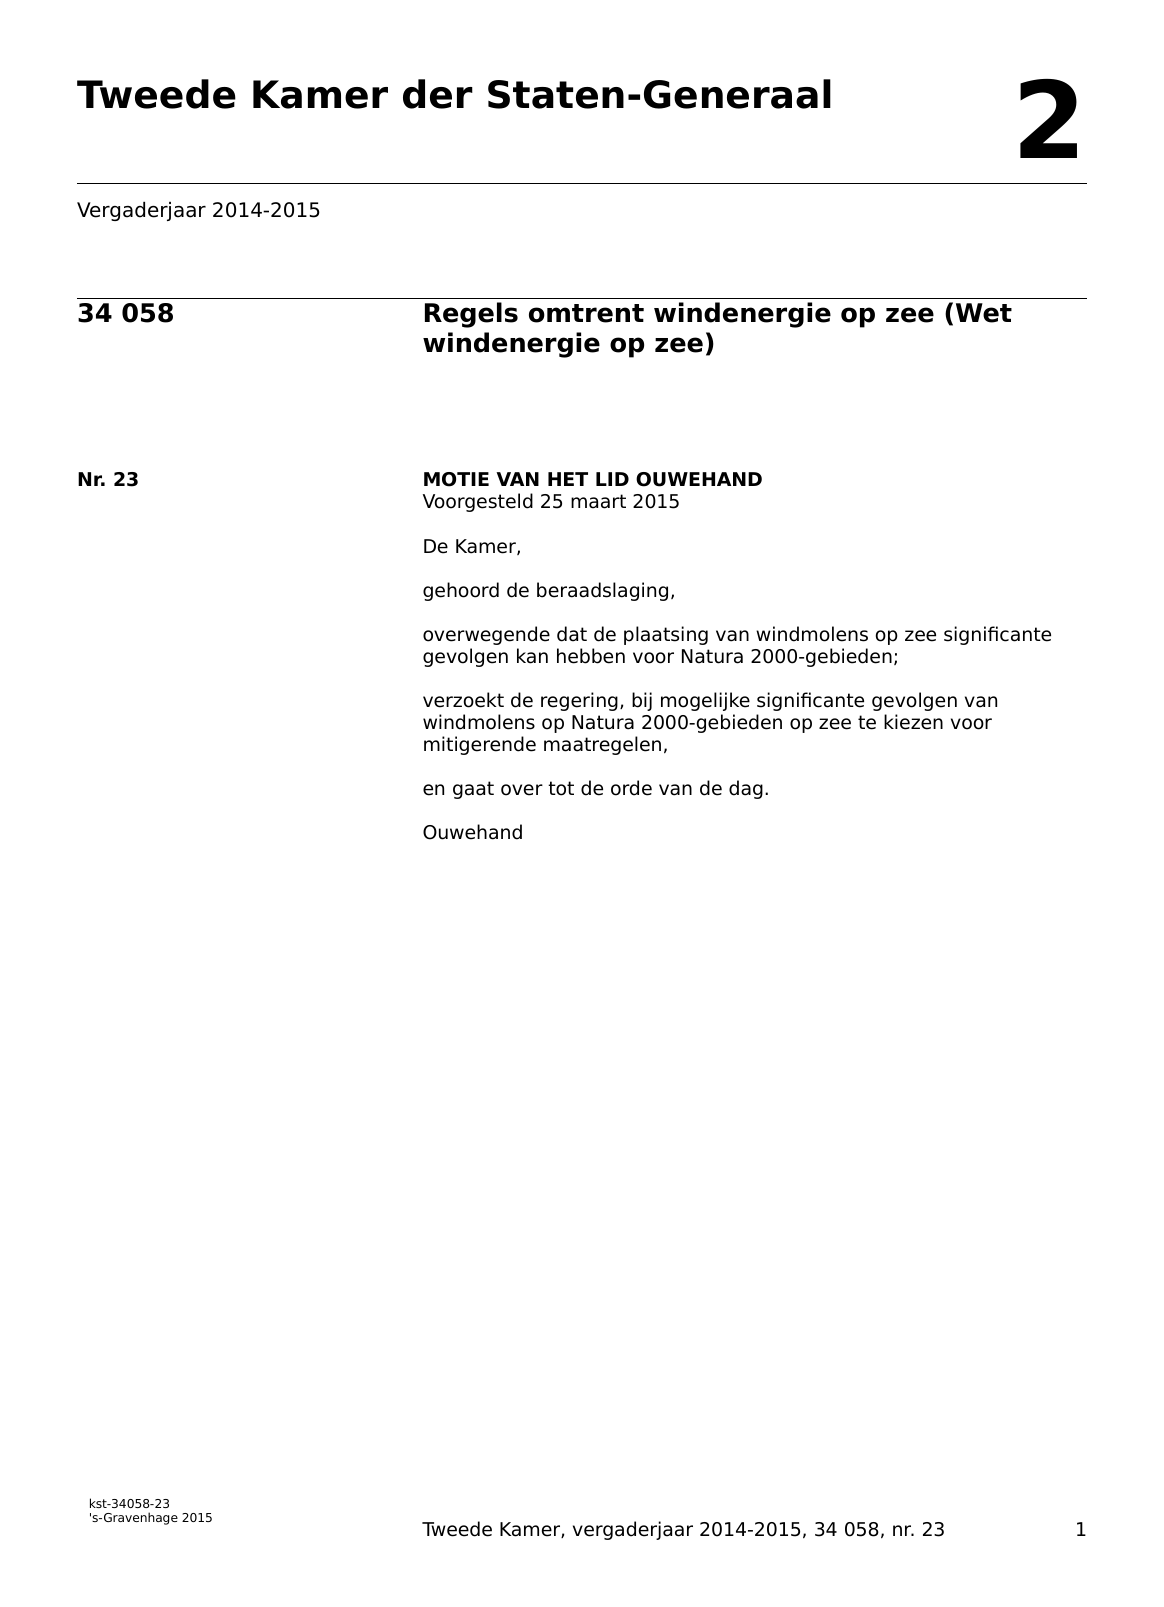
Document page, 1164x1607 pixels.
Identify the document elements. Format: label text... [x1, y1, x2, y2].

text Ouwehand [422, 822, 1087, 844]
text kst-34058-23 [88, 1497, 323, 1511]
text 's-Gravenhage 2015 [88, 1511, 323, 1525]
table_header 2 [886, 59, 1087, 183]
text overwegende dat de plaatsing van windmolens op zee significante gevolgen kan hebben voor Natura 2000-gebieden; [422, 624, 1087, 668]
table_header Tweede Kamer der Staten-Generaal [77, 59, 886, 183]
subtitle Nr. 23 MOTIE VAN HET LID OUWEHAND [77, 469, 1087, 491]
text en gaat over tot de orde van de dag. [422, 778, 1087, 800]
text Voorgesteld 25 maart 2015 [422, 491, 1087, 513]
text gehoord de beraadslaging, [422, 580, 1087, 602]
table_cell Vergaderjaar 2014-2015 [77, 184, 1087, 298]
subtitle 34 058 Regels omtrent windenergie op zee (Wet windenergie op zee) [77, 299, 1087, 358]
text De Kamer, [422, 536, 1087, 557]
text verzoekt de regering, bij mogelijke significante gevolgen van windmolens op Natura 2000-gebieden op zee te kiezen voor mitigerende maatregelen, [422, 690, 1087, 756]
